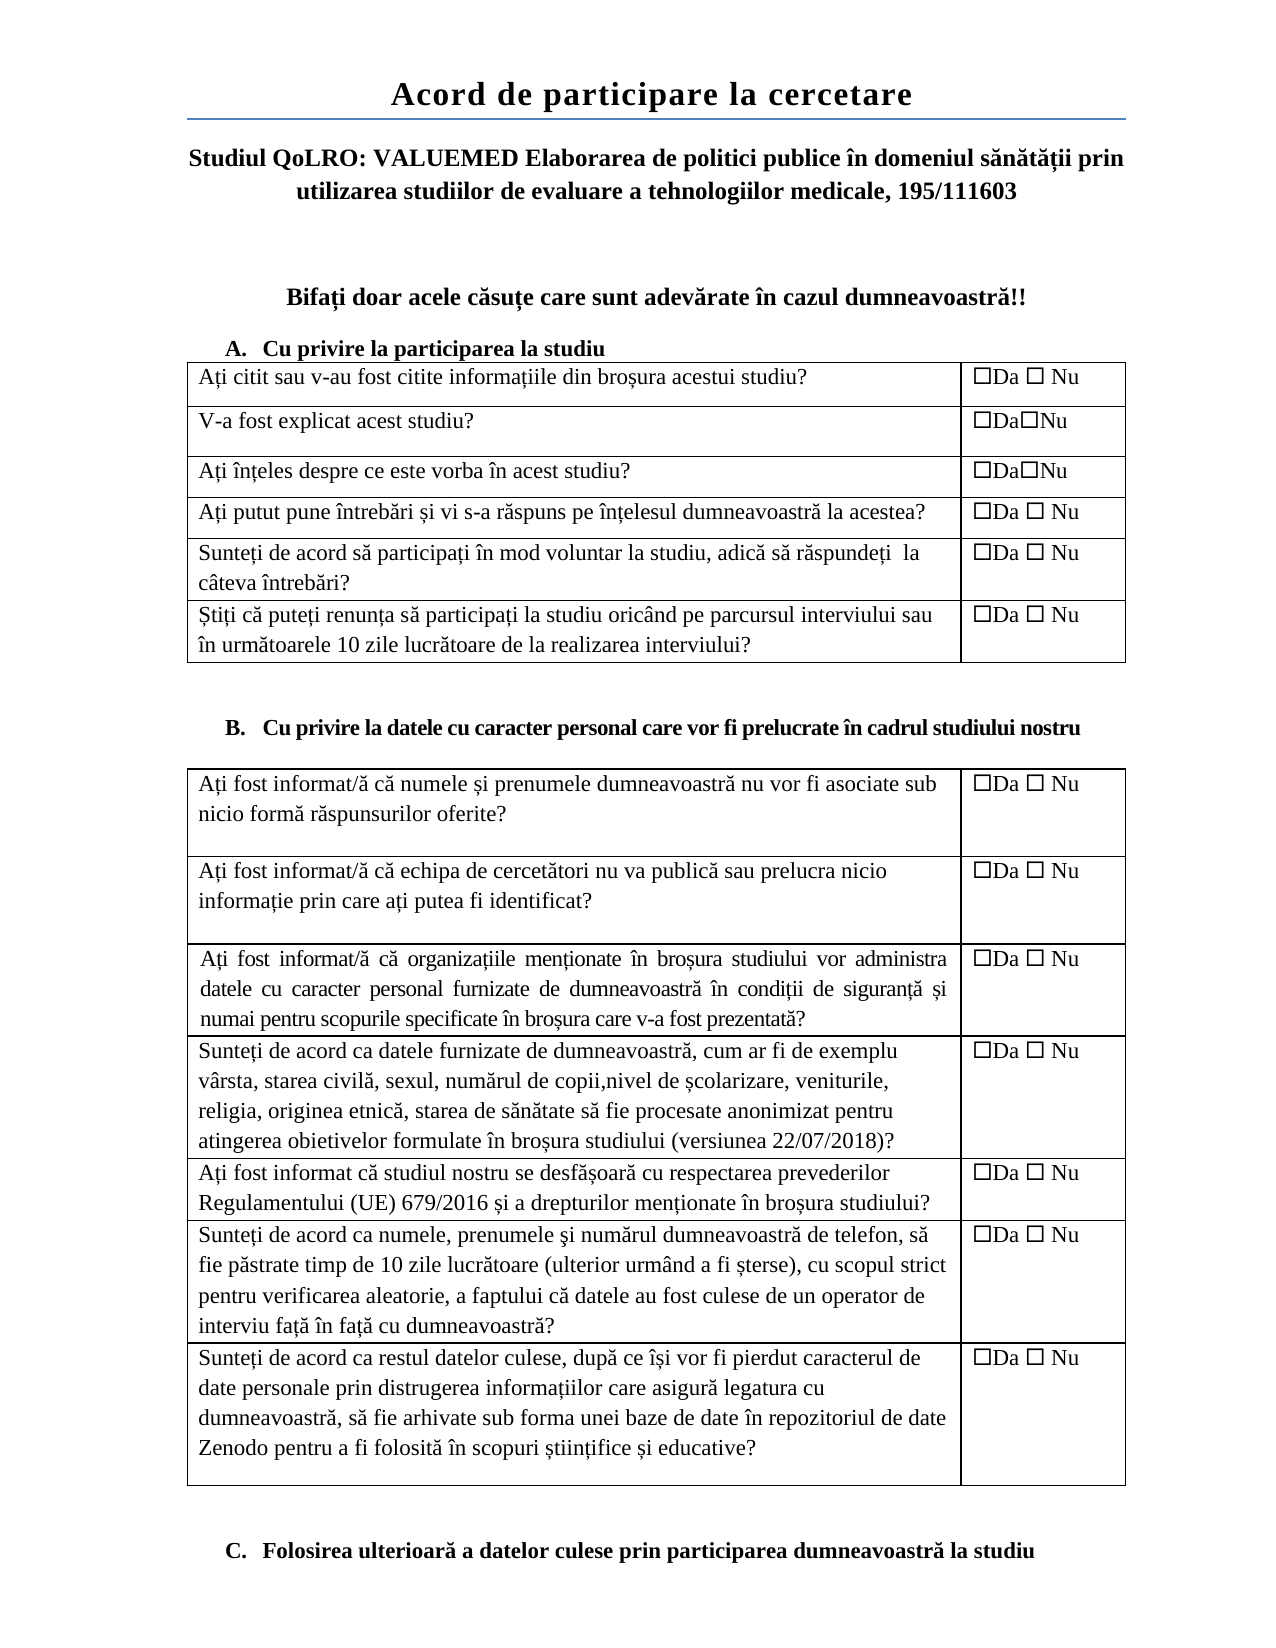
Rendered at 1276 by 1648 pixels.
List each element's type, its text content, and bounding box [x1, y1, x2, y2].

table_cell Ați fost informat că studiul nostru se desfășoară cu respectarea prevederilor Regulamentului (UE) 679/2016 și a drepturilor menționate în broșura studiului? [188, 1159, 960, 1220]
table_header Ați fost informat/ă că numele și prenumele dumneavoastră nu vor fi asociate sub nicio formă răspunsurilor oferite? [188, 770, 960, 856]
table_header Ați citit sau v-au fost citite informațiile din broșura acestui studiu? [188, 363, 960, 406]
text Studiul QoLRO: VALUEMED Elaborarea de politici publice în domeniul sănătății prin utilizarea studiilor de evaluare a tehnologiilor medicale, 195/111603 [187, 143, 1126, 205]
table_cell Știți că puteți renunța să participați la studiu oricând pe parcursul interviului sau în următoarele 10 zile lucrătoare de la realizarea interviului? [188, 601, 960, 662]
text Bifați doar acele căsuțe care sunt adevărate în cazul dumneavoastră!! [187, 282, 1126, 311]
table_cell DaNu [962, 407, 1125, 456]
table_cell Da  Nu [962, 1037, 1125, 1158]
list Cu privire la datele cu caracter personal care vor fi prelucrate în cadrul studiului nostru [225, 714, 1126, 740]
list Folosirea ulterioară a datelor culese prin participarea dumneavoastră la studiu [225, 1537, 1126, 1563]
table_cell Da  Nu [962, 601, 1125, 662]
table_cell Da  Nu [962, 1344, 1125, 1485]
text Acord de participare la cercetare [187, 74, 1126, 118]
table_header Da  Nu [962, 363, 1125, 406]
list Cu privire la participarea la studiu [225, 336, 1126, 362]
table_cell Sunteți de acord ca restul datelor culese, după ce își vor fi pierdut caracterul de date personale prin distrugerea informațiilor care asigură legatura cu dumneavoastră, să fie arhivate sub forma unei baze de date în repozitoriul de date Zenodo pentru a fi folosită în scopuri științifice și educative? [188, 1344, 960, 1485]
table_cell Da  Nu [962, 857, 1125, 943]
table_cell Ați putut pune întrebări și vi s-a răspuns pe înțelesul dumneavoastră la acestea? [188, 498, 960, 538]
table_cell Da  Nu [962, 1159, 1125, 1220]
table_cell DaNu [962, 457, 1125, 497]
table_cell Sunteți de acord ca datele furnizate de dumneavoastră, cum ar fi de exemplu vârsta, starea civilă, sexul, numărul de copii,nivel de școlarizare, veniturile, religia, originea etnică, starea de sănătate să fie procesate anonimizat pentru atingerea obietivelor formulate în broșura studiului (versiunea 22/07/2018)? [188, 1037, 960, 1158]
table_cell Ați înțeles despre ce este vorba în acest studiu? [188, 457, 960, 497]
table_cell Ați fost informat/ă că echipa de cercetători nu va publică sau prelucra nicio informație prin care ați putea fi identificat? [188, 857, 960, 943]
table_cell V-a fost explicat acest studiu? [188, 407, 960, 456]
table_cell Sunteți de acord ca numele, prenumele şi numărul dumneavoastră de telefon, să fie păstrate timp de 10 zile lucrătoare (ulterior urmând a fi șterse), cu scopul strict pentru verificarea aleatorie, a faptului că datele au fost culese de un operator de interviu față în față cu dumneavoastră? [188, 1221, 960, 1342]
table_cell Ați fost informat/ă că organizațiile menționate în broșura studiului vor administra datele cu caracter personal furnizate de dumneavoastră în condiții de siguranță și numai pentru scopurile specificate în broșura care v-a fost prezentată? [188, 945, 960, 1035]
table_cell Sunteți de acord să participați în mod voluntar la studiu, adică să răspundeți la câteva întrebări? [188, 539, 960, 600]
table_header Da  Nu [962, 770, 1125, 856]
table_cell Da  Nu [962, 539, 1125, 600]
table_cell Da  Nu [962, 945, 1125, 1035]
table_cell Da  Nu [962, 1221, 1125, 1342]
table_cell Da  Nu [962, 498, 1125, 538]
